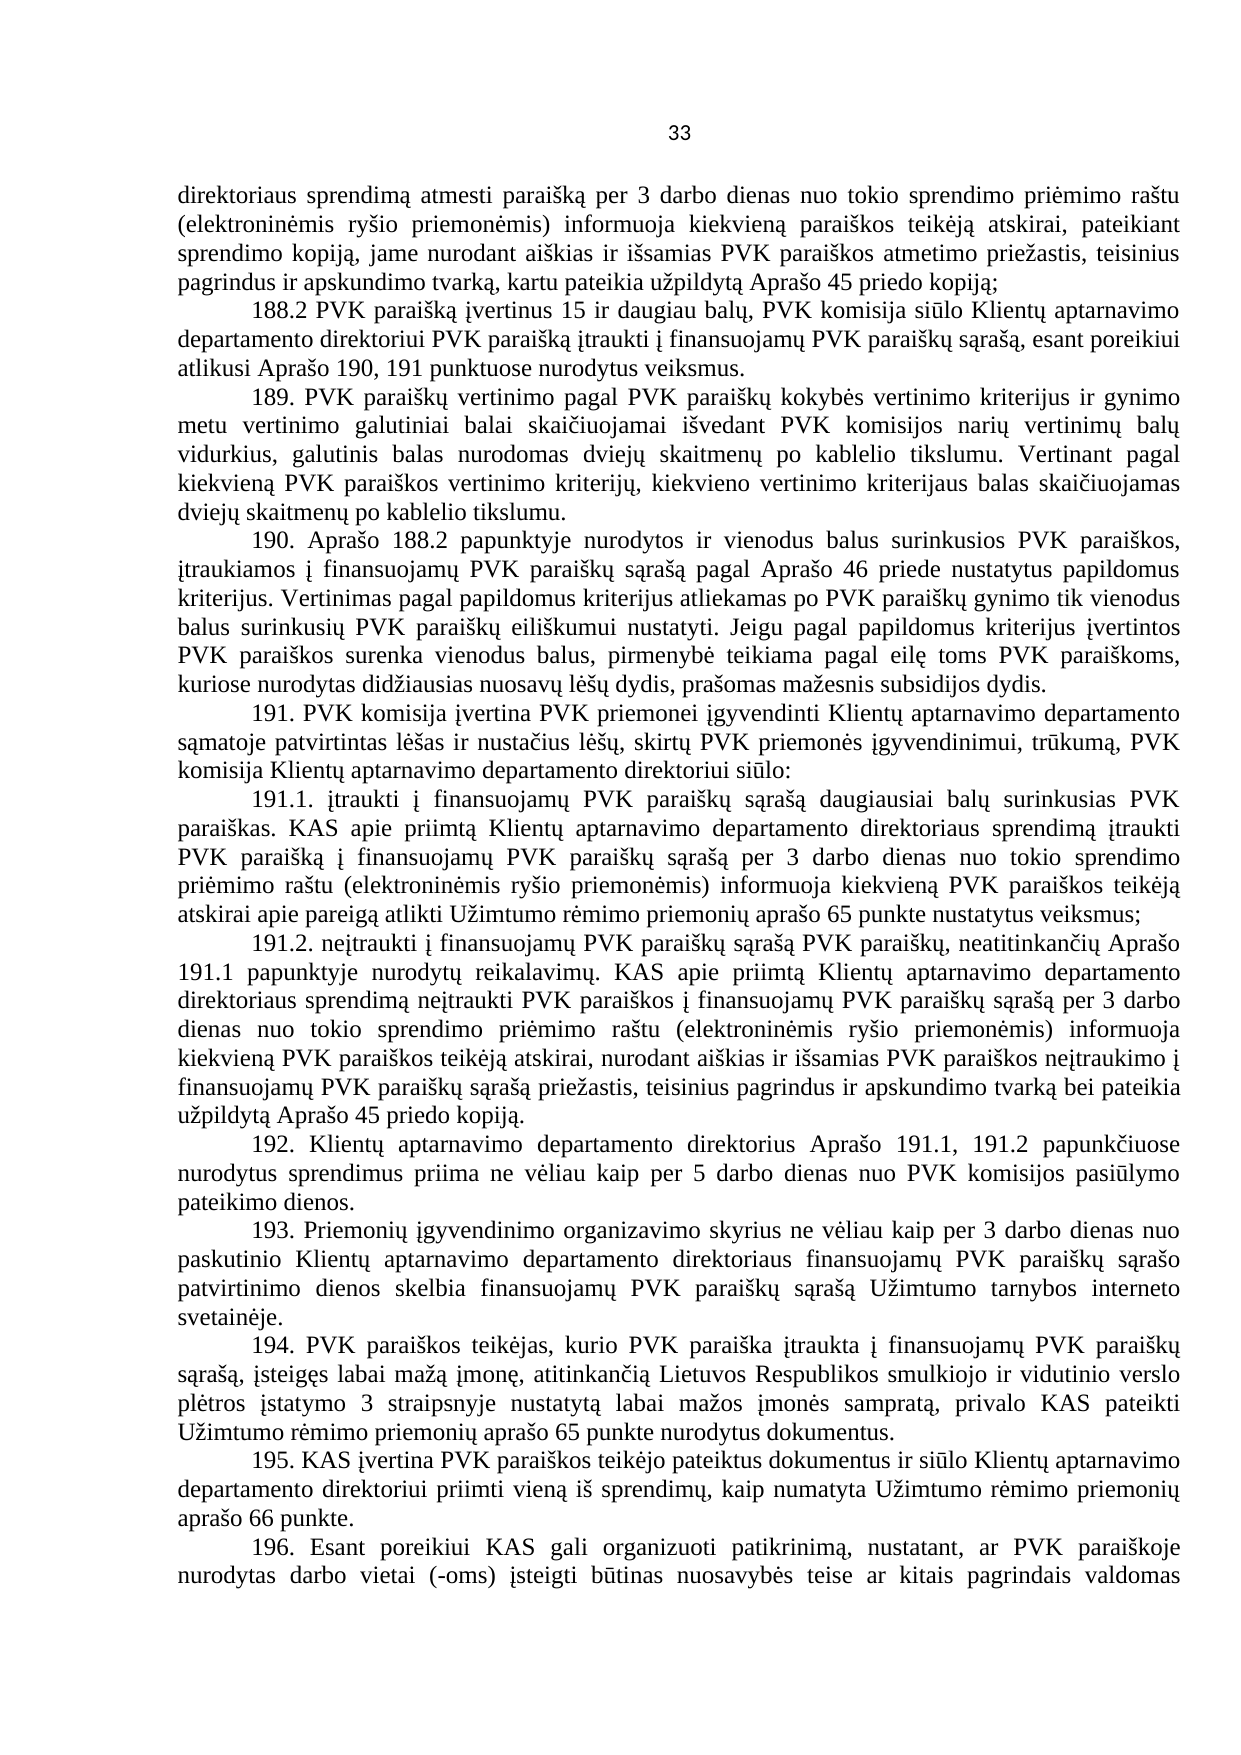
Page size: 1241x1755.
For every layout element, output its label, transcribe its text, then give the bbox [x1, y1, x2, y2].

text 194. PVK paraiškos teikėjas, kurio PVK paraiška įtraukta į finansuojamų PVK paraiškų sąrašą, įsteigęs labai mažą įmonę, atitinkančią Lietuvos Respublikos smulkiojo ir vidutinio verslo plėtros įstatymo 3 straipsnyje nustatytą labai mažos įmonės sampratą, privalo KAS pateikti Užimtumo rėmimo priemonių aprašo 65 punkte nurodytus dokumentus. [177, 1331, 1181, 1446]
text 191. PVK komisija įvertina PVK priemonei įgyvendinti Klientų aptarnavimo departamento sąmatoje patvirtintas lėšas ir nustačius lėšų, skirtų PVK priemonės įgyvendinimui, trūkumą, PVK komisija Klientų aptarnavimo departamento direktoriui siūlo: [177, 698, 1181, 784]
text 192. Klientų aptarnavimo departamento direktorius Aprašo 191.1, 191.2 papunkčiuose nurodytus sprendimus priima ne vėliau kaip per 5 darbo dienas nuo PVK komisijos pasiūlymo pateikimo dienos. [177, 1129, 1181, 1216]
text 196. Esant poreikiui KAS gali organizuoti patikrinimą, nustatant, ar PVK paraiškoje nurodytas darbo vietai (-oms) įsteigti būtinas nuosavybės teise ar kitais pagrindais valdomas [177, 1532, 1181, 1589]
text 189. PVK paraiškų vertinimo pagal PVK paraiškų kokybės vertinimo kriterijus ir gynimo metu vertinimo galutiniai balai skaičiuojamai išvedant PVK komisijos narių vertinimų balų vidurkius, galutinis balas nurodomas dviejų skaitmenų po kablelio tikslumu. Vertinant pagal kiekvieną PVK paraiškos vertinimo kriterijų, kiekvieno vertinimo kriterijaus balas skaičiuojamas dviejų skaitmenų po kablelio tikslumu. [177, 382, 1181, 526]
text 188.2 PVK paraišką įvertinus 15 ir daugiau balų, PVK komisija siūlo Klientų aptarnavimo departamento direktoriui PVK paraišką įtraukti į finansuojamų PVK paraiškų sąrašą, esant poreikiui atlikusi Aprašo 190, 191 punktuose nurodytus veiksmus. [177, 296, 1181, 382]
text direktoriaus sprendimą atmesti paraišką per 3 darbo dienas nuo tokio sprendimo priėmimo raštu (elektroninėmis ryšio priemonėmis) informuoja kiekvieną paraiškos teikėją atskirai, pateikiant sprendimo kopiją, jame nurodant aiškias ir išsamias PVK paraiškos atmetimo priežastis, teisinius pagrindus ir apskundimo tvarką, kartu pateikia užpildytą Aprašo 45 priedo kopiją; [177, 181, 1181, 296]
text 195. KAS įvertina PVK paraiškos teikėjo pateiktus dokumentus ir siūlo Klientų aptarnavimo departamento direktoriui priimti vieną iš sprendimų, kaip numatyta Užimtumo rėmimo priemonių aprašo 66 punkte. [177, 1446, 1181, 1532]
text 193. Priemonių įgyvendinimo organizavimo skyrius ne vėliau kaip per 3 darbo dienas nuo paskutinio Klientų aptarnavimo departamento direktoriaus finansuojamų PVK paraiškų sąrašo patvirtinimo dienos skelbia finansuojamų PVK paraiškų sąrašą Užimtumo tarnybos interneto svetainėje. [177, 1216, 1181, 1331]
text 191.2. neįtraukti į finansuojamų PVK paraiškų sąrašą PVK paraiškų, neatitinkančių Aprašo 191.1 papunktyje nurodytų reikalavimų. KAS apie priimtą Klientų aptarnavimo departamento direktoriaus sprendimą neįtraukti PVK paraiškos į finansuojamų PVK paraiškų sąrašą per 3 darbo dienas nuo tokio sprendimo priėmimo raštu (elektroninėmis ryšio priemonėmis) informuoja kiekvieną PVK paraiškos teikėją atskirai, nurodant aiškias ir išsamias PVK paraiškos neįtraukimo į finansuojamų PVK paraiškų sąrašą priežastis, teisinius pagrindus ir apskundimo tvarką bei pateikia užpildytą Aprašo 45 priedo kopiją. [177, 928, 1181, 1129]
text 191.1. įtraukti į finansuojamų PVK paraiškų sąrašą daugiausiai balų surinkusias PVK paraiškas. KAS apie priimtą Klientų aptarnavimo departamento direktoriaus sprendimą įtraukti PVK paraišką į finansuojamų PVK paraiškų sąrašą per 3 darbo dienas nuo tokio sprendimo priėmimo raštu (elektroninėmis ryšio priemonėmis) informuoja kiekvieną PVK paraiškos teikėją atskirai apie pareigą atlikti Užimtumo rėmimo priemonių aprašo 65 punkte nustatytus veiksmus; [177, 784, 1181, 928]
text 190. Aprašo 188.2 papunktyje nurodytos ir vienodus balus surinkusios PVK paraiškos, įtraukiamos į finansuojamų PVK paraiškų sąrašą pagal Aprašo 46 priede nustatytus papildomus kriterijus. Vertinimas pagal papildomus kriterijus atliekamas po PVK paraiškų gynimo tik vienodus balus surinkusių PVK paraiškų eiliškumui nustatyti. Jeigu pagal papildomus kriterijus įvertintos PVK paraiškos surenka vienodus balus, pirmenybė teikiama pagal eilę toms PVK paraiškoms, kuriose nurodytas didžiausias nuosavų lėšų dydis, prašomas mažesnis subsidijos dydis. [177, 526, 1181, 698]
